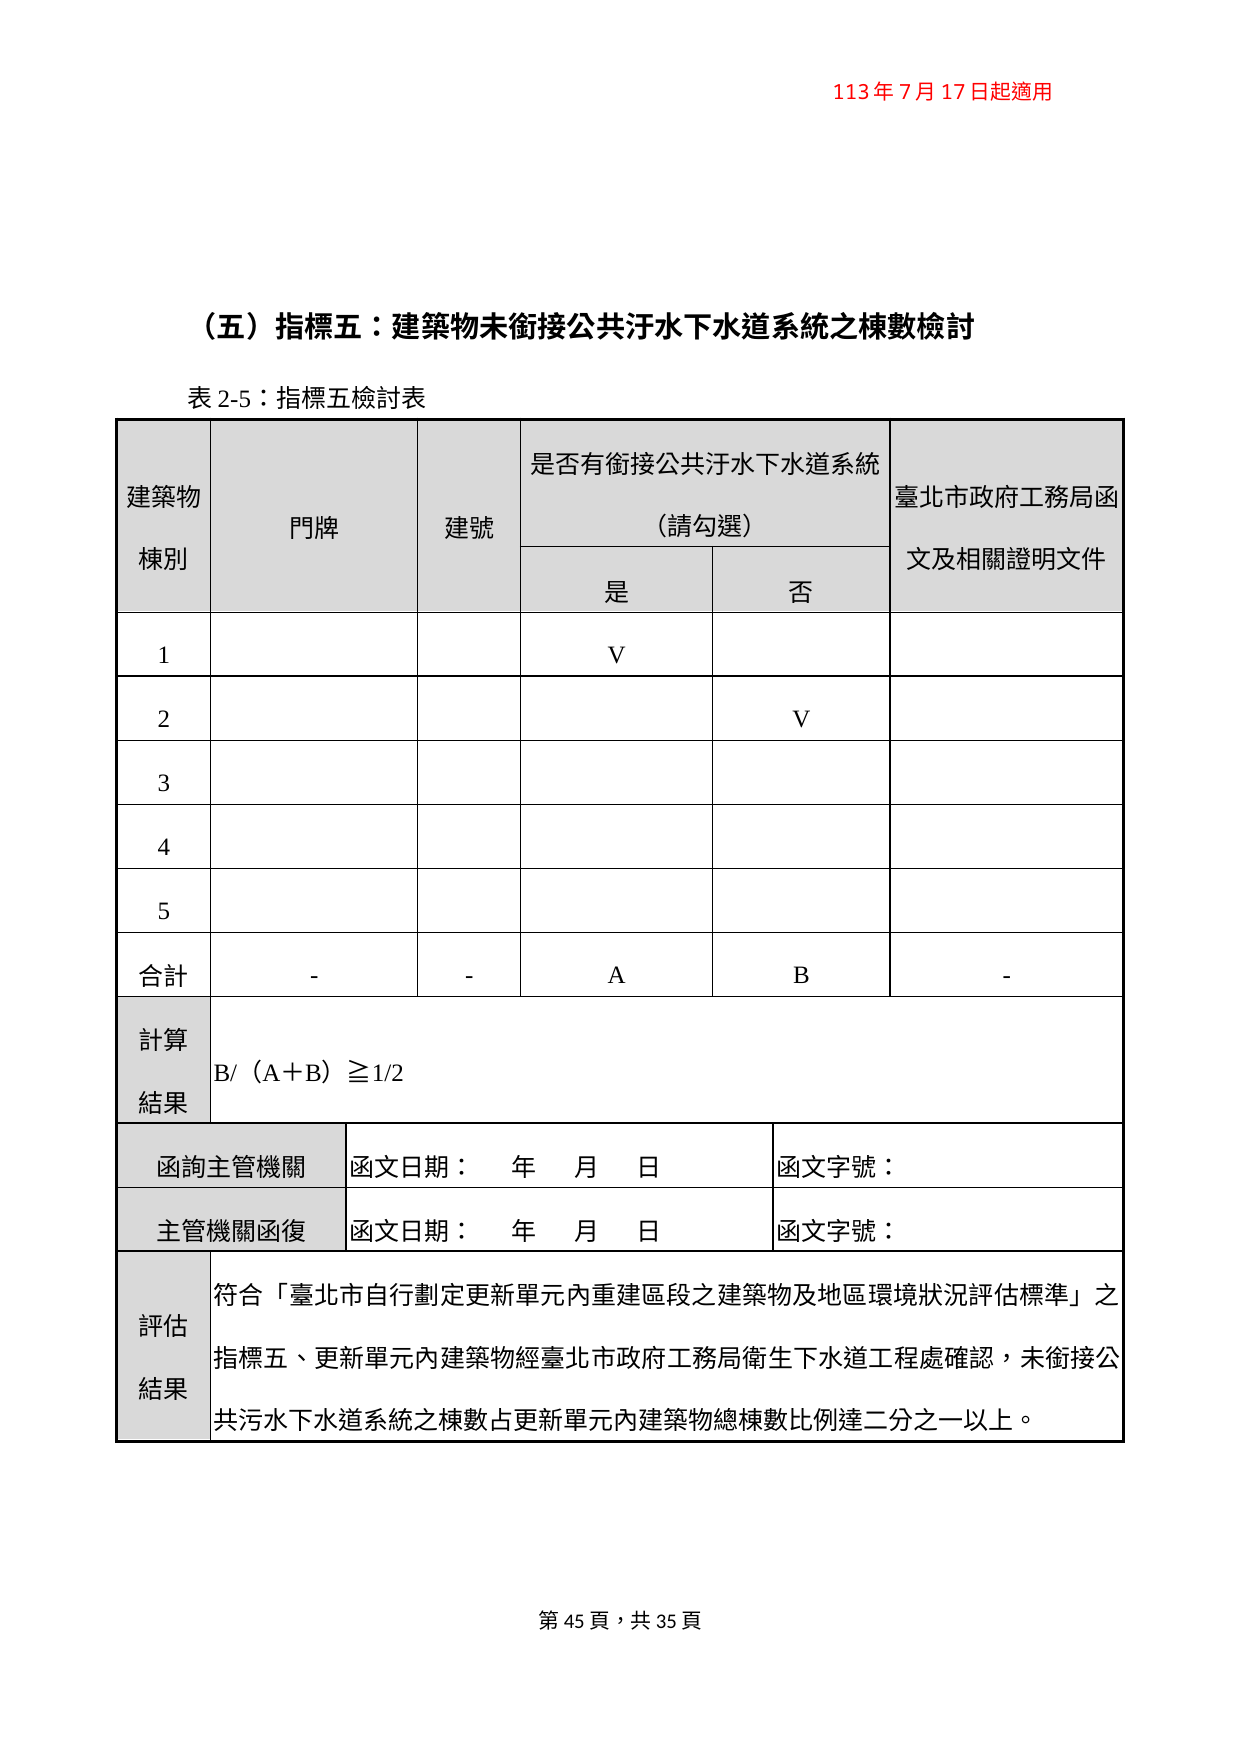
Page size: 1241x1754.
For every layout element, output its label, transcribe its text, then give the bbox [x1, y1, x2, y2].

table_cell 函文日期： 年 月 日 [347, 1124, 772, 1186]
table_header 門牌 [211, 421, 417, 611]
table_cell [418, 869, 520, 932]
table_cell [521, 805, 712, 868]
table_cell [891, 677, 1122, 739]
table_cell 評估 結果 [118, 1252, 210, 1439]
table_cell [891, 805, 1122, 868]
table_cell 函文字號： [774, 1124, 1122, 1186]
table_header 建號 [418, 421, 520, 611]
table_cell - [211, 933, 417, 996]
table_cell 否 [713, 547, 889, 611]
table_cell [418, 741, 520, 803]
table_cell [713, 741, 889, 803]
table_cell B/（A＋B）≧1/2 [211, 997, 1122, 1122]
text （五）指標五：建築物未銜接公共汙水下水道系統之棟數檢討 [187, 283, 1053, 346]
table_cell [211, 677, 417, 739]
table_cell [891, 613, 1122, 675]
table_cell [521, 869, 712, 932]
table_cell A [521, 933, 712, 996]
table_cell V [521, 613, 712, 675]
table_cell 函文字號： [774, 1188, 1122, 1250]
table_cell B [713, 933, 889, 996]
table_cell [211, 741, 417, 803]
table_cell 函詢主管機關 [118, 1124, 345, 1186]
table_cell 主管機關函復 [118, 1188, 345, 1250]
table_header 臺北市政府工務局函文及相關證明文件 [891, 421, 1122, 611]
table_cell [713, 869, 889, 932]
table_cell 符合「臺北市自行劃定更新單元內重建區段之建築物及地區環境狀況評估標準」之指標五、更新單元內建築物經臺北市政府工務局衛生下水道工程處確認，未銜接公共污水下水道系統之棟數占更新單元內建築物總棟數比例達二分之一以上。 [211, 1252, 1122, 1439]
table_cell 2 [118, 677, 210, 739]
text 表2-5：指標五檢討表 [187, 355, 1053, 418]
table_cell [891, 741, 1122, 803]
table_cell - [891, 933, 1122, 996]
table_cell [418, 677, 520, 739]
table_cell 是 [521, 547, 712, 611]
table_cell [891, 869, 1122, 932]
table_cell [713, 805, 889, 868]
table_cell [418, 613, 520, 675]
table_header 是否有銜接公共汙水下水道系統 （請勾選） [521, 421, 889, 546]
table_cell 計算 結果 [118, 997, 210, 1122]
table_cell [521, 677, 712, 739]
table_cell - [418, 933, 520, 996]
table_cell [211, 613, 417, 675]
table_cell 5 [118, 869, 210, 932]
table_cell [418, 805, 520, 868]
table_cell [211, 869, 417, 932]
table_cell 4 [118, 805, 210, 868]
table_cell 1 [118, 613, 210, 675]
table_cell 合計 [118, 933, 210, 996]
table_cell [713, 613, 889, 675]
table_cell V [713, 677, 889, 739]
table_cell 3 [118, 741, 210, 803]
table_header 建築物 棟別 [118, 421, 210, 611]
table_cell [521, 741, 712, 803]
table_cell [211, 805, 417, 868]
table_cell 函文日期： 年 月 日 [347, 1188, 772, 1250]
